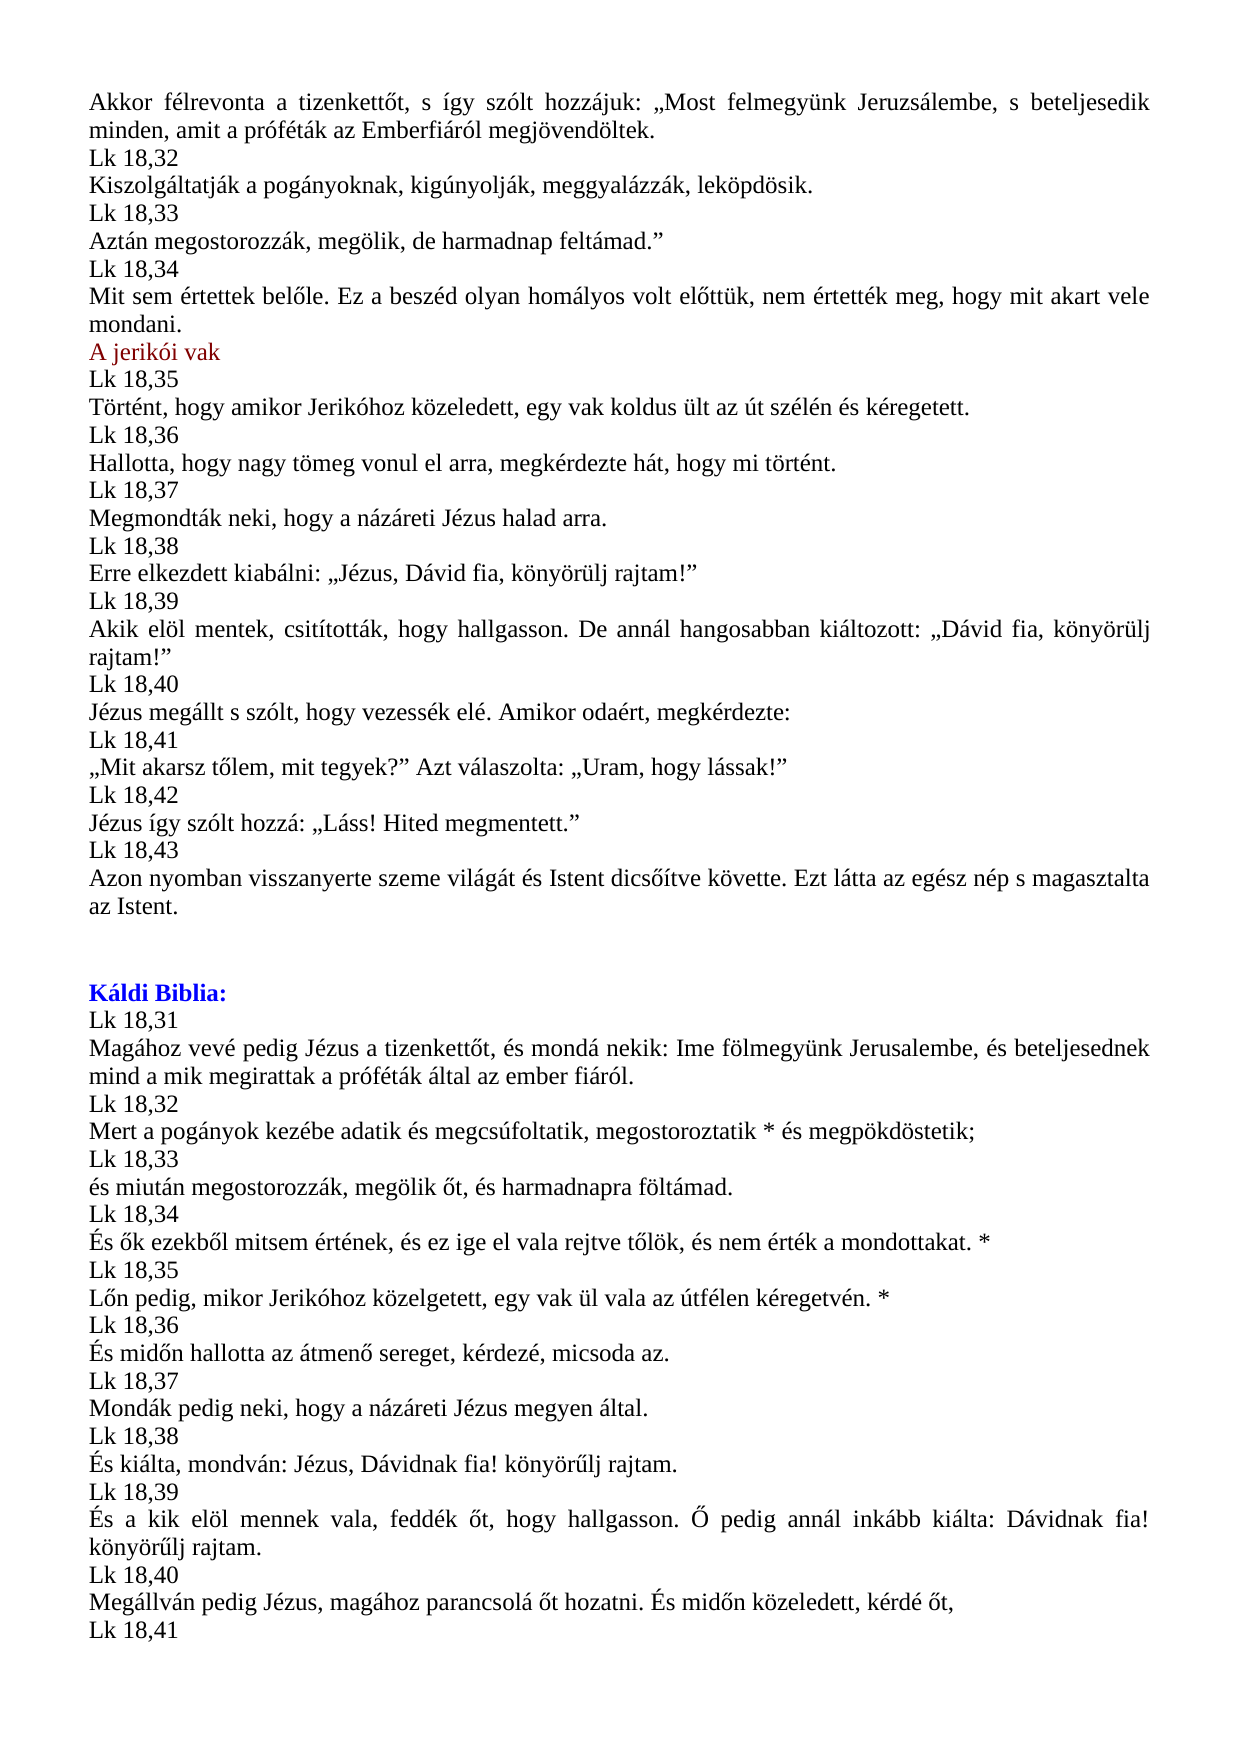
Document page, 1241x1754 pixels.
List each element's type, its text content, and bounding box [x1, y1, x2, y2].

text Lk 18,35 [88, 366, 1152, 393]
text Hallotta, hogy nagy tömeg vonul el arra, megkérdezte hát, hogy mi történt. [88, 449, 1152, 476]
text Lk 18,33 [88, 1145, 1152, 1173]
text Lk 18,33 [88, 199, 1152, 227]
text Lk 18,32 [88, 144, 1152, 172]
text Aztán megostorozzák, megölik, de harmadnap feltámad.” [88, 227, 1152, 255]
text Lk 18,41 [88, 726, 1152, 753]
text Lk 18,38 [88, 1422, 1152, 1450]
text Lk 18,40 [88, 670, 1152, 698]
text Lk 18,36 [88, 421, 1152, 449]
text Lk 18,35 [88, 1256, 1152, 1284]
text Lk 18,40 [88, 1561, 1152, 1588]
text Jézus így szólt hozzá: „Láss! Hited megmentett.” [88, 809, 1152, 837]
text Azon nyomban visszanyerte szeme világát és Istent dicsőítve követte. Ezt látta az egész nép s magasztalta az Istent. [88, 864, 1152, 920]
text Lk 18,37 [88, 476, 1152, 504]
text Lk 18,39 [88, 1478, 1152, 1505]
text És midőn hallotta az átmenő sereget, kérdezé, micsoda az. [88, 1339, 1152, 1367]
text És kiálta, mondván: Jézus, Dávidnak fia! könyörűlj rajtam. [88, 1450, 1152, 1478]
text Lk 18,43 [88, 837, 1152, 864]
text Lk 18,41 [88, 1616, 1152, 1644]
text Jézus megállt s szólt, hogy vezessék elé. Amikor odaért, megkérdezte: [88, 698, 1152, 726]
text Akik elöl mentek, csitították, hogy hallgasson. De annál hangosabban kiáltozott: „Dávid fia, könyörülj rajtam!” [88, 615, 1152, 670]
text Erre elkezdett kiabálni: „Jézus, Dávid fia, könyörülj rajtam!” [88, 559, 1152, 587]
text A jerikói vak [88, 338, 1152, 366]
text Megállván pedig Jézus, magához parancsolá őt hozatni. És midőn közeledett, kérdé őt, [88, 1588, 1152, 1616]
text Lk 18,39 [88, 587, 1152, 615]
text Mit sem értettek belőle. Ez a beszéd olyan homályos volt előttük, nem értették meg, hogy mit akart vele mondani. [88, 282, 1152, 338]
text Lőn pedig, mikor Jerikóhoz közelgetett, egy vak ül vala az útfélen kéregetvén. * [88, 1284, 1152, 1311]
text Lk 18,34 [88, 255, 1152, 282]
text Akkor félrevonta a tizenkettőt, s így szólt hozzájuk: „Most felmegyünk Jeruzsálembe, s beteljesedik minden, amit a próféták az Emberfiáról megjövendöltek. [88, 88, 1152, 144]
text Lk 18,31 [88, 1007, 1152, 1034]
text És ők ezekből mitsem értének, és ez ige el vala rejtve tőlök, és nem érték a mondottakat. * [88, 1228, 1152, 1256]
text Lk 18,36 [88, 1311, 1152, 1339]
text Lk 18,37 [88, 1367, 1152, 1394]
text Mondák pedig neki, hogy a názáreti Jézus megyen által. [88, 1394, 1152, 1422]
text és miután megostorozzák, megölik őt, és harmadnapra föltámad. [88, 1173, 1152, 1201]
text Lk 18,32 [88, 1090, 1152, 1117]
text Mert a pogányok kezébe adatik és megcsúfoltatik, megostoroztatik * és megpökdöstetik; [88, 1117, 1152, 1145]
text Kiszolgáltatják a pogányoknak, kigúnyolják, meggyalázzák, leköpdösik. [88, 172, 1152, 199]
text Történt, hogy amikor Jerikóhoz közeledett, egy vak koldus ült az út szélén és kéregetett. [88, 393, 1152, 421]
text „Mit akarsz tőlem, mit tegyek?” Azt válaszolta: „Uram, hogy lássak!” [88, 753, 1152, 781]
text És a kik elöl mennek vala, feddék őt, hogy hallgasson. Ő pedig annál inkább kiálta: Dávidnak fia! könyörűlj rajtam. [88, 1505, 1152, 1561]
text Megmondták neki, hogy a názáreti Jézus halad arra. [88, 504, 1152, 532]
text Káldi Biblia: [88, 979, 1152, 1007]
text Lk 18,34 [88, 1201, 1152, 1228]
text Lk 18,42 [88, 781, 1152, 809]
text Magához vevé pedig Jézus a tizenkettőt, és mondá nekik: Ime fölmegyünk Jerusalembe, és beteljesednek mind a mik megirattak a próféták által az ember fiáról. [88, 1034, 1152, 1090]
text Lk 18,38 [88, 532, 1152, 559]
